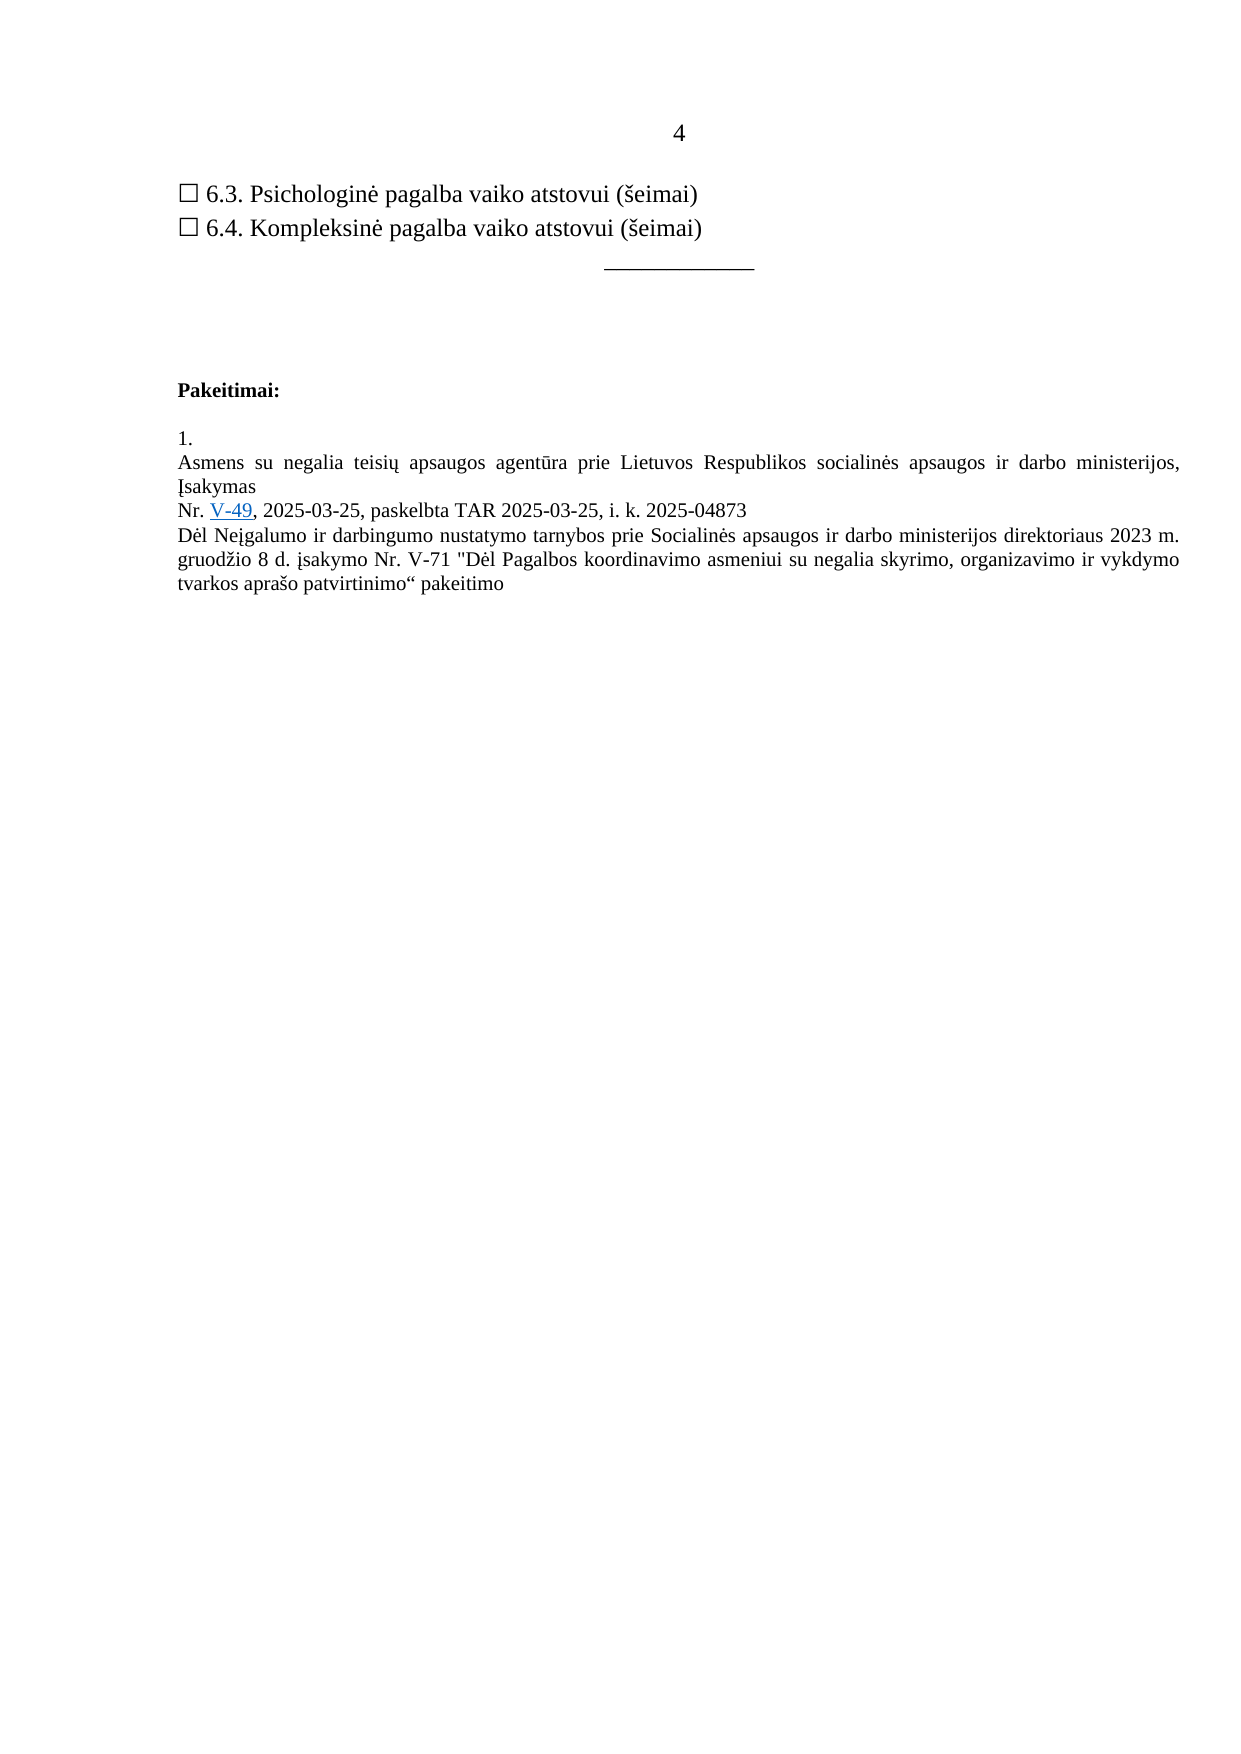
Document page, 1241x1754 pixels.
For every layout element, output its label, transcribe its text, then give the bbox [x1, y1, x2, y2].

text Asmens su negalia teisių apsaugos agentūra prie Lietuvos Respublikos socialinės apsaugos ir darbo ministerijos, Įsakymas [177, 450, 1181, 498]
text Dėl Neįgalumo ir darbingumo nustatymo tarnybos prie Socialinės apsaugos ir darbo ministerijos direktoriaus 2023 m. gruodžio 8 d. įsakymo Nr. V-71 "Dėl Pagalbos koordinavimo asmeniui su negalia skyrimo, organizavimo ir vykdymo tvarkos aprašo patvirtinimo“ pakeitimo [177, 522, 1181, 595]
text ____________ [177, 244, 1181, 272]
text ☐ 6.3. Psichologinė pagalba vaiko atstovui (šeimai) [177, 176, 1181, 210]
text 1. [177, 426, 1181, 450]
text ☐ 6.4. Kompleksinė pagalba vaiko atstovui (šeimai) [177, 210, 1181, 244]
text Nr. V-49, 2025-03-25, paskelbta TAR 2025-03-25, i. k. 2025-04873 [177, 498, 1181, 522]
text Pakeitimai: [177, 378, 1181, 402]
